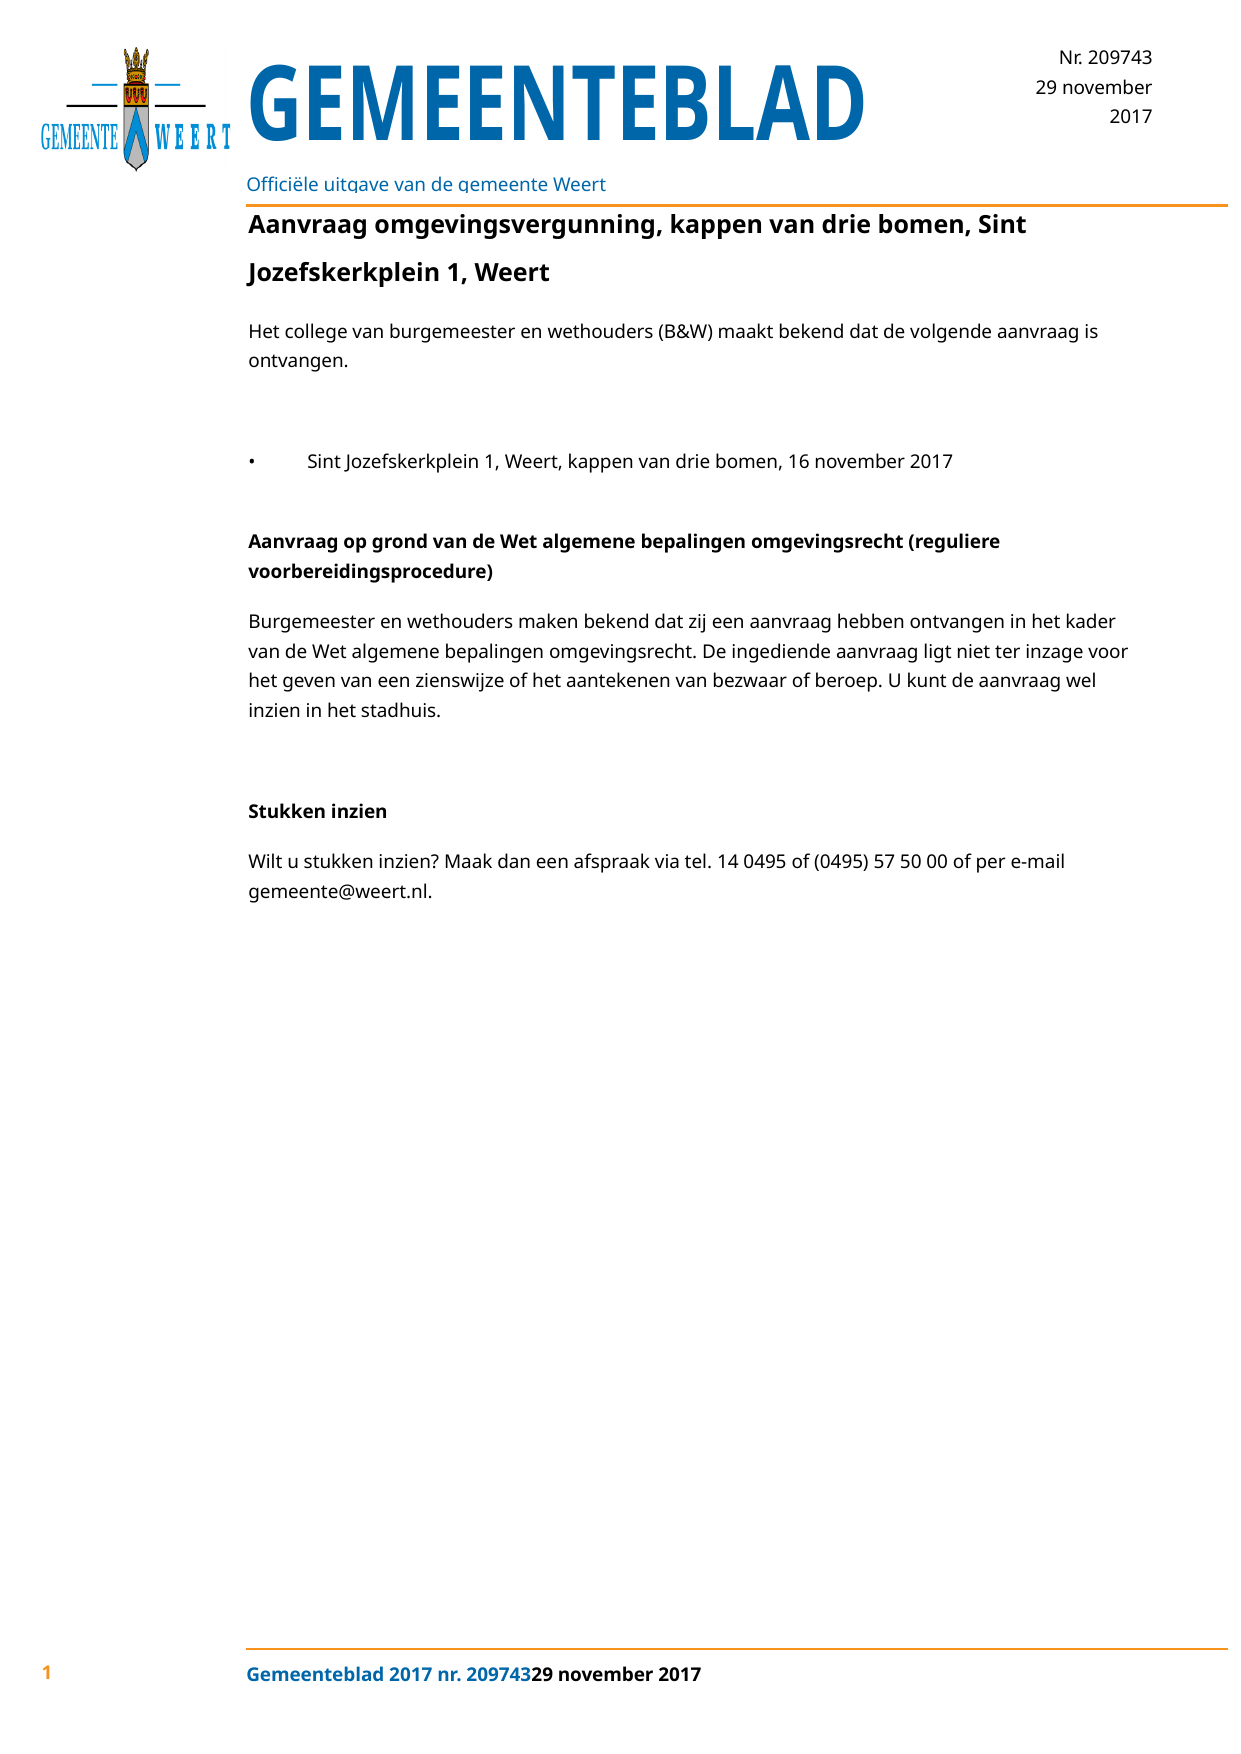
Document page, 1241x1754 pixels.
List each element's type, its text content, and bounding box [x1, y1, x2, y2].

text Stukken inzien [248, 798, 1152, 824]
text Aanvraag op grond van de Wet algemene bepalingen omgevingsrecht (reguliere voorbereidingsprocedure) [248, 528, 1152, 584]
text Aanvraag omgevingsvergunning, kappen van drie bomen, Sint Jozefskerkplein 1, Weert [248, 207, 1152, 288]
text Wilt u stukken inzien? Maak dan een afspraak via tel. 14 0495 of (0495) 57 50 00 of per e-mail gemeente@weert.nl. [248, 848, 1152, 904]
picture [41, 47, 231, 172]
text Het college van burgemeester en wethouders (B&W) maakt bekend dat de volgende aanvraag is ontvangen. [248, 318, 1152, 373]
text Burgemeester en wethouders maken bekend dat zij een aanvraag hebben ontvangen in het kader van de Wet algemene bepalingen omgevingsrecht. De ingediende aanvraag ligt niet ter inzage voor het geven van een zienswijze of het aantekenen van bezwaar of beroep. U kunt de aanvraag wel inzien in het stadhuis. [248, 608, 1152, 723]
list Sint Jozefskerkplein 1, Weert, kappen van drie bomen, 16 november 2017 [248, 448, 1152, 474]
